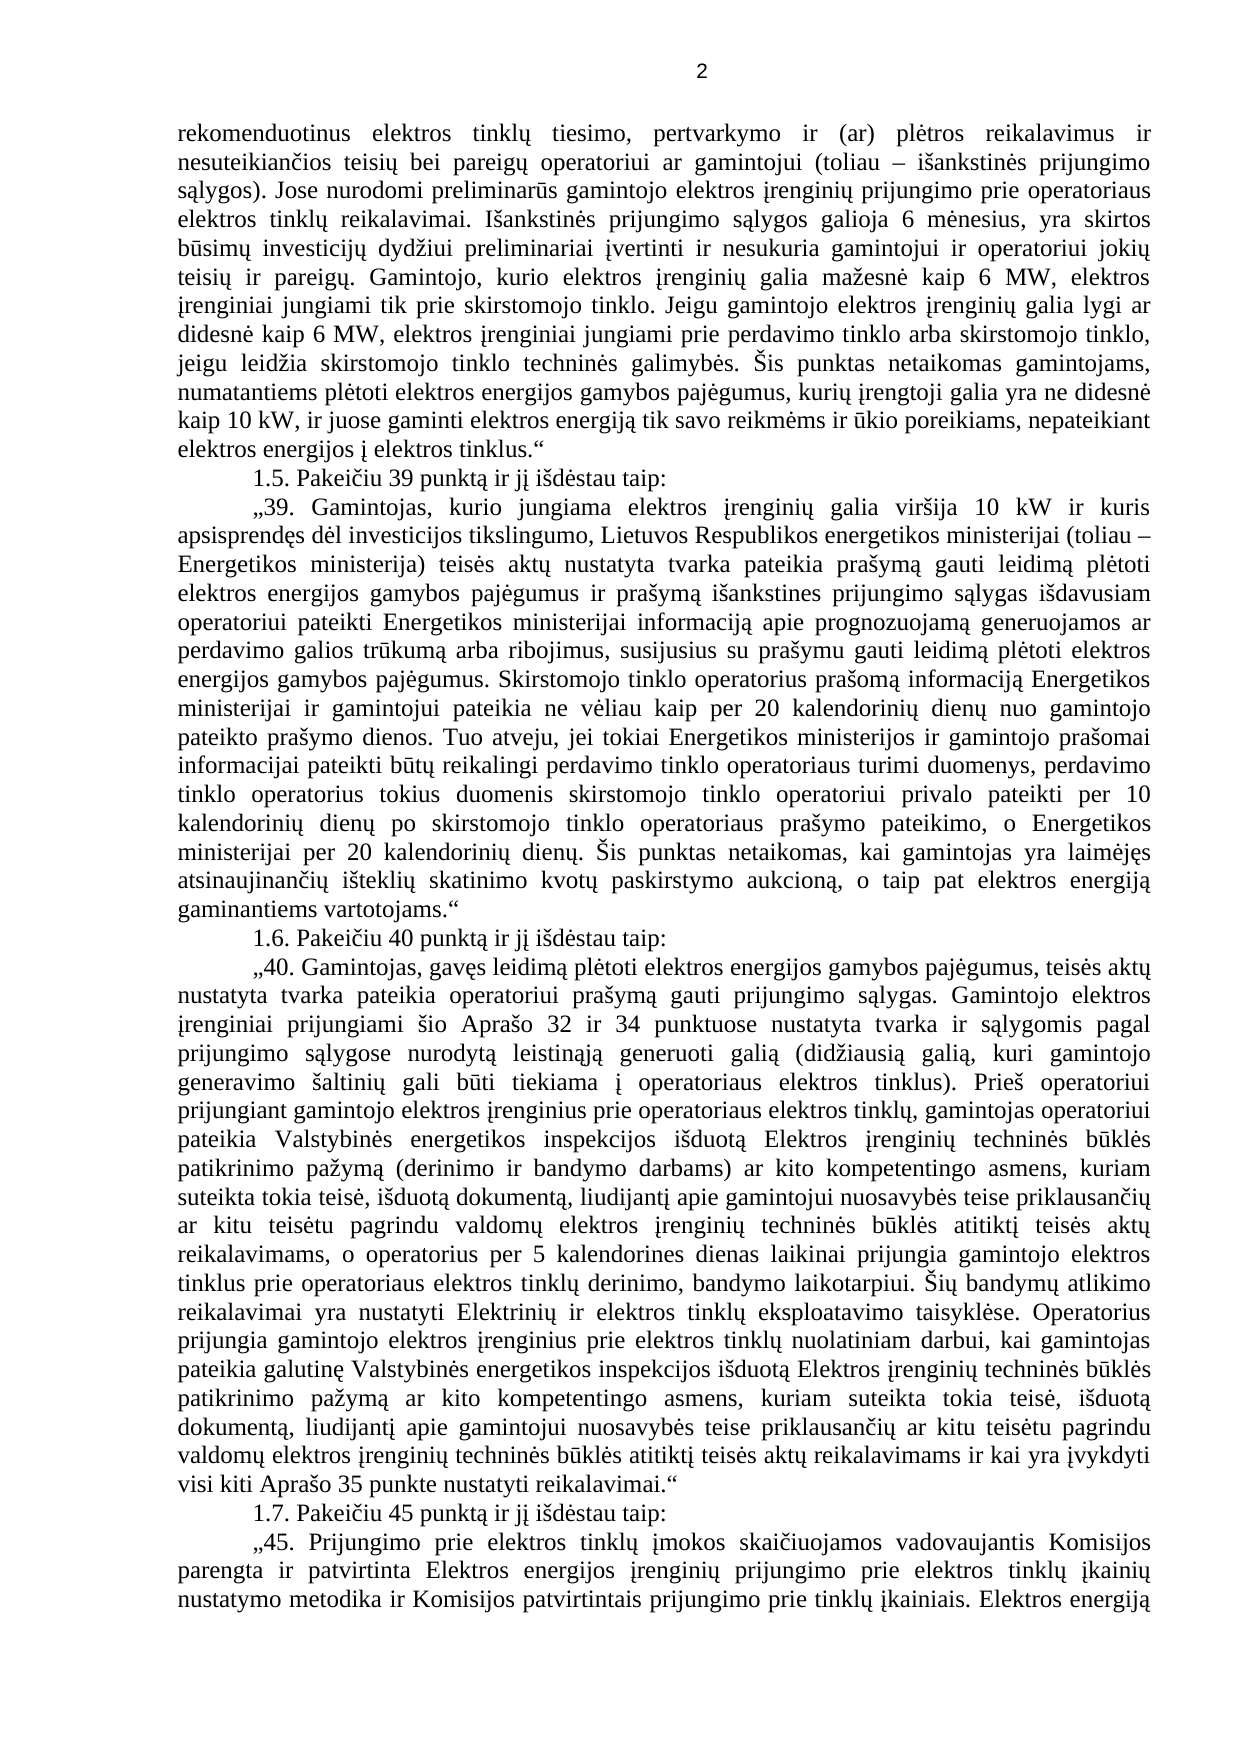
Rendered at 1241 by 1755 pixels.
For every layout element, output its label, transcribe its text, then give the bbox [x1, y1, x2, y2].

text „39. Gamintojas, kurio jungiama elektros įrenginių galia viršija 10 kW ir kuris apsisprendęs dėl investicijos tikslingumo, Lietuvos Respublikos energetikos ministerijai (toliau – Energetikos ministerija) teisės aktų nustatyta tvarka pateikia prašymą gauti leidimą plėtoti elektros energijos gamybos pajėgumus ir prašymą išankstines prijungimo sąlygas išdavusiam operatoriui pateikti Energetikos ministerijai informaciją apie prognozuojamą generuojamos ar perdavimo galios trūkumą arba ribojimus, susijusius su prašymu gauti leidimą plėtoti elektros energijos gamybos pajėgumus. Skirstomojo tinklo operatorius prašomą informaciją Energetikos ministerijai ir gamintojui pateikia ne vėliau kaip per 20 kalendorinių dienų nuo gamintojo pateikto prašymo dienos. Tuo atveju, jei tokiai Energetikos ministerijos ir gamintojo prašomai informacijai pateikti būtų reikalingi perdavimo tinklo operatoriaus turimi duomenys, perdavimo tinklo operatorius tokius duomenis skirstomojo tinklo operatoriui privalo pateikti per 10 kalendorinių dienų po skirstomojo tinklo operatoriaus prašymo pateikimo, o Energetikos ministerijai per 20 kalendorinių dienų. Šis punktas netaikomas, kai gamintojas yra laimėjęs atsinaujinančių išteklių skatinimo kvotų paskirstymo aukcioną, o taip pat elektros energiją gaminantiems vartotojams.“ [177, 492, 1152, 923]
text 1.5. Pakeičiu 39 punktą ir jį išdėstau taip: [177, 463, 1152, 492]
text „45. Prijungimo prie elektros tinklų įmokos skaičiuojamos vadovaujantis Komisijos parengta ir patvirtinta Elektros energijos įrenginių prijungimo prie elektros tinklų įkainių nustatymo metodika ir Komisijos patvirtintais prijungimo prie tinklų įkainiais. Elektros energiją [177, 1527, 1152, 1613]
text rekomenduotinus elektros tinklų tiesimo, pertvarkymo ir (ar) plėtros reikalavimus ir nesuteikiančios teisių bei pareigų operatoriui ar gamintojui (toliau – išankstinės prijungimo sąlygos). Jose nurodomi preliminarūs gamintojo elektros įrenginių prijungimo prie operatoriaus elektros tinklų reikalavimai. Išankstinės prijungimo sąlygos galioja 6 mėnesius, yra skirtos būsimų investicijų dydžiui preliminariai įvertinti ir nesukuria gamintojui ir operatoriui jokių teisių ir pareigų. Gamintojo, kurio elektros įrenginių galia mažesnė kaip 6 MW, elektros įrenginiai jungiami tik prie skirstomojo tinklo. Jeigu gamintojo elektros įrenginių galia lygi ar didesnė kaip 6 MW, elektros įrenginiai jungiami prie perdavimo tinklo arba skirstomojo tinklo, jeigu leidžia skirstomojo tinklo techninės galimybės. Šis punktas netaikomas gamintojams, numatantiems plėtoti elektros energijos gamybos pajėgumus, kurių įrengtoji galia yra ne didesnė kaip 10 kW, ir juose gaminti elektros energiją tik savo reikmėms ir ūkio poreikiams, nepateikiant elektros energijos į elektros tinklus.“ [177, 118, 1152, 463]
text „40. Gamintojas, gavęs leidimą plėtoti elektros energijos gamybos pajėgumus, teisės aktų nustatyta tvarka pateikia operatoriui prašymą gauti prijungimo sąlygas. Gamintojo elektros įrenginiai prijungiami šio Aprašo 32 ir 34 punktuose nustatyta tvarka ir sąlygomis pagal prijungimo sąlygose nurodytą leistinąją generuoti galią (didžiausią galią, kuri gamintojo generavimo šaltinių gali būti tiekiama į operatoriaus elektros tinklus). Prieš operatoriui prijungiant gamintojo elektros įrenginius prie operatoriaus elektros tinklų, gamintojas operatoriui pateikia Valstybinės energetikos inspekcijos išduotą Elektros įrenginių techninės būklės patikrinimo pažymą (derinimo ir bandymo darbams) ar kito kompetentingo asmens, kuriam suteikta tokia teisė, išduotą dokumentą, liudijantį apie gamintojui nuosavybės teise priklausančių ar kitu teisėtu pagrindu valdomų elektros įrenginių techninės būklės atitiktį teisės aktų reikalavimams, o operatorius per 5 kalendorines dienas laikinai prijungia gamintojo elektros tinklus prie operatoriaus elektros tinklų derinimo, bandymo laikotarpiui. Šių bandymų atlikimo reikalavimai yra nustatyti Elektrinių ir elektros tinklų eksploatavimo taisyklėse. Operatorius prijungia gamintojo elektros įrenginius prie elektros tinklų nuolatiniam darbui, kai gamintojas pateikia galutinę Valstybinės energetikos inspekcijos išduotą Elektros įrenginių techninės būklės patikrinimo pažymą ar kito kompetentingo asmens, kuriam suteikta tokia teisė, išduotą dokumentą, liudijantį apie gamintojui nuosavybės teise priklausančių ar kitu teisėtu pagrindu valdomų elektros įrenginių techninės būklės atitiktį teisės aktų reikalavimams ir kai yra įvykdyti visi kiti Aprašo 35 punkte nustatyti reikalavimai.“ [177, 952, 1152, 1498]
text 1.7. Pakeičiu 45 punktą ir jį išdėstau taip: [177, 1498, 1152, 1527]
text 1.6. Pakeičiu 40 punktą ir jį išdėstau taip: [177, 923, 1152, 952]
